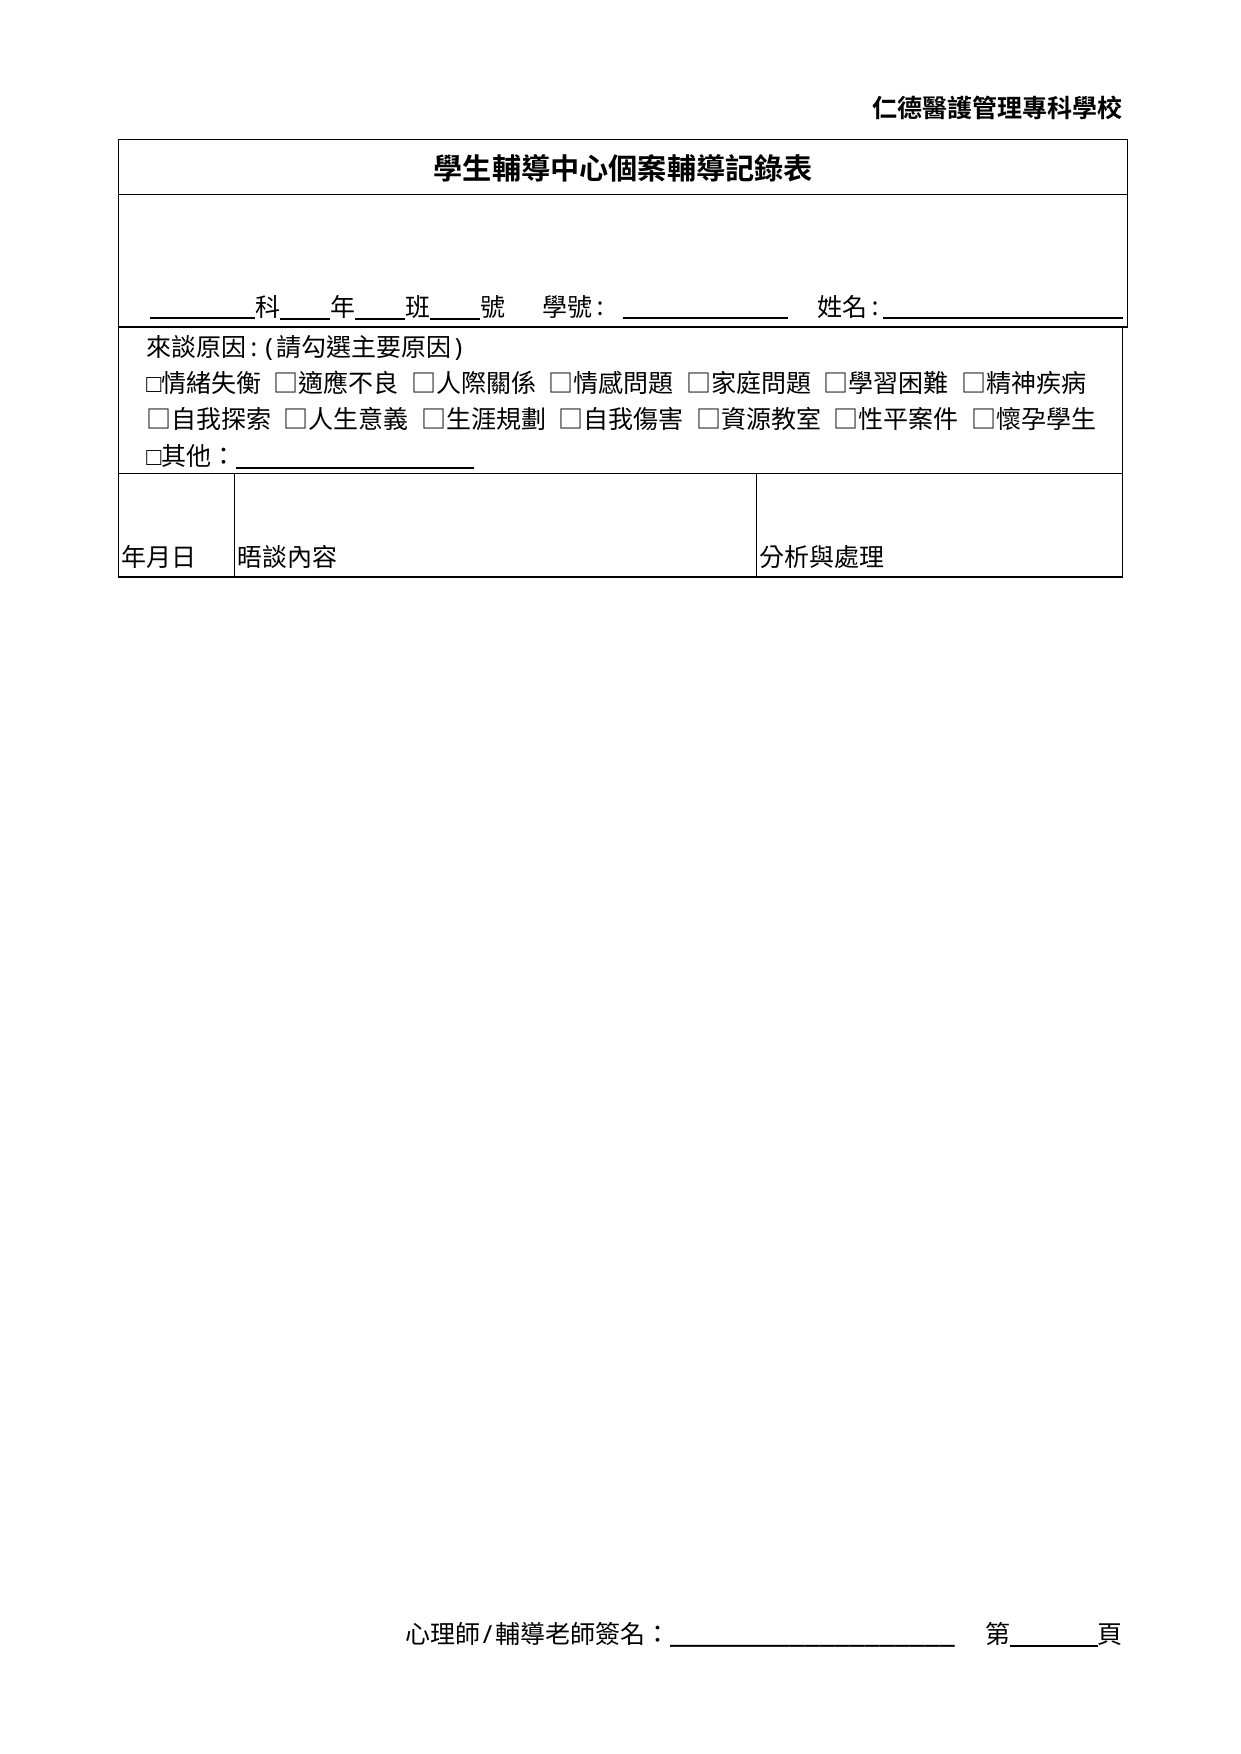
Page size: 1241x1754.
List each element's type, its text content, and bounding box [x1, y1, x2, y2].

table_header 學生輔導中心個案輔導記錄表 [119, 140, 1127, 194]
table_cell 晤談內容 [235, 474, 756, 576]
table_cell 分析與處理 [757, 474, 1122, 576]
table_cell [1123, 473, 1128, 576]
table_cell [1123, 328, 1128, 472]
table_cell 年月日 [119, 474, 234, 576]
table_cell 科 年 班 號 學號: 姓名: [119, 195, 1127, 326]
table_cell 來談原因:(請勾選主要原因) □情緒失衡 □適應不良 □人際關係 □情感問題 □家庭問題 □學習困難 □精神疾病 □自我探索 □人生意義 □生涯規劃 □自我傷害 □資源教室 □性平案件 □懷孕學生 □其他： [119, 328, 1122, 472]
